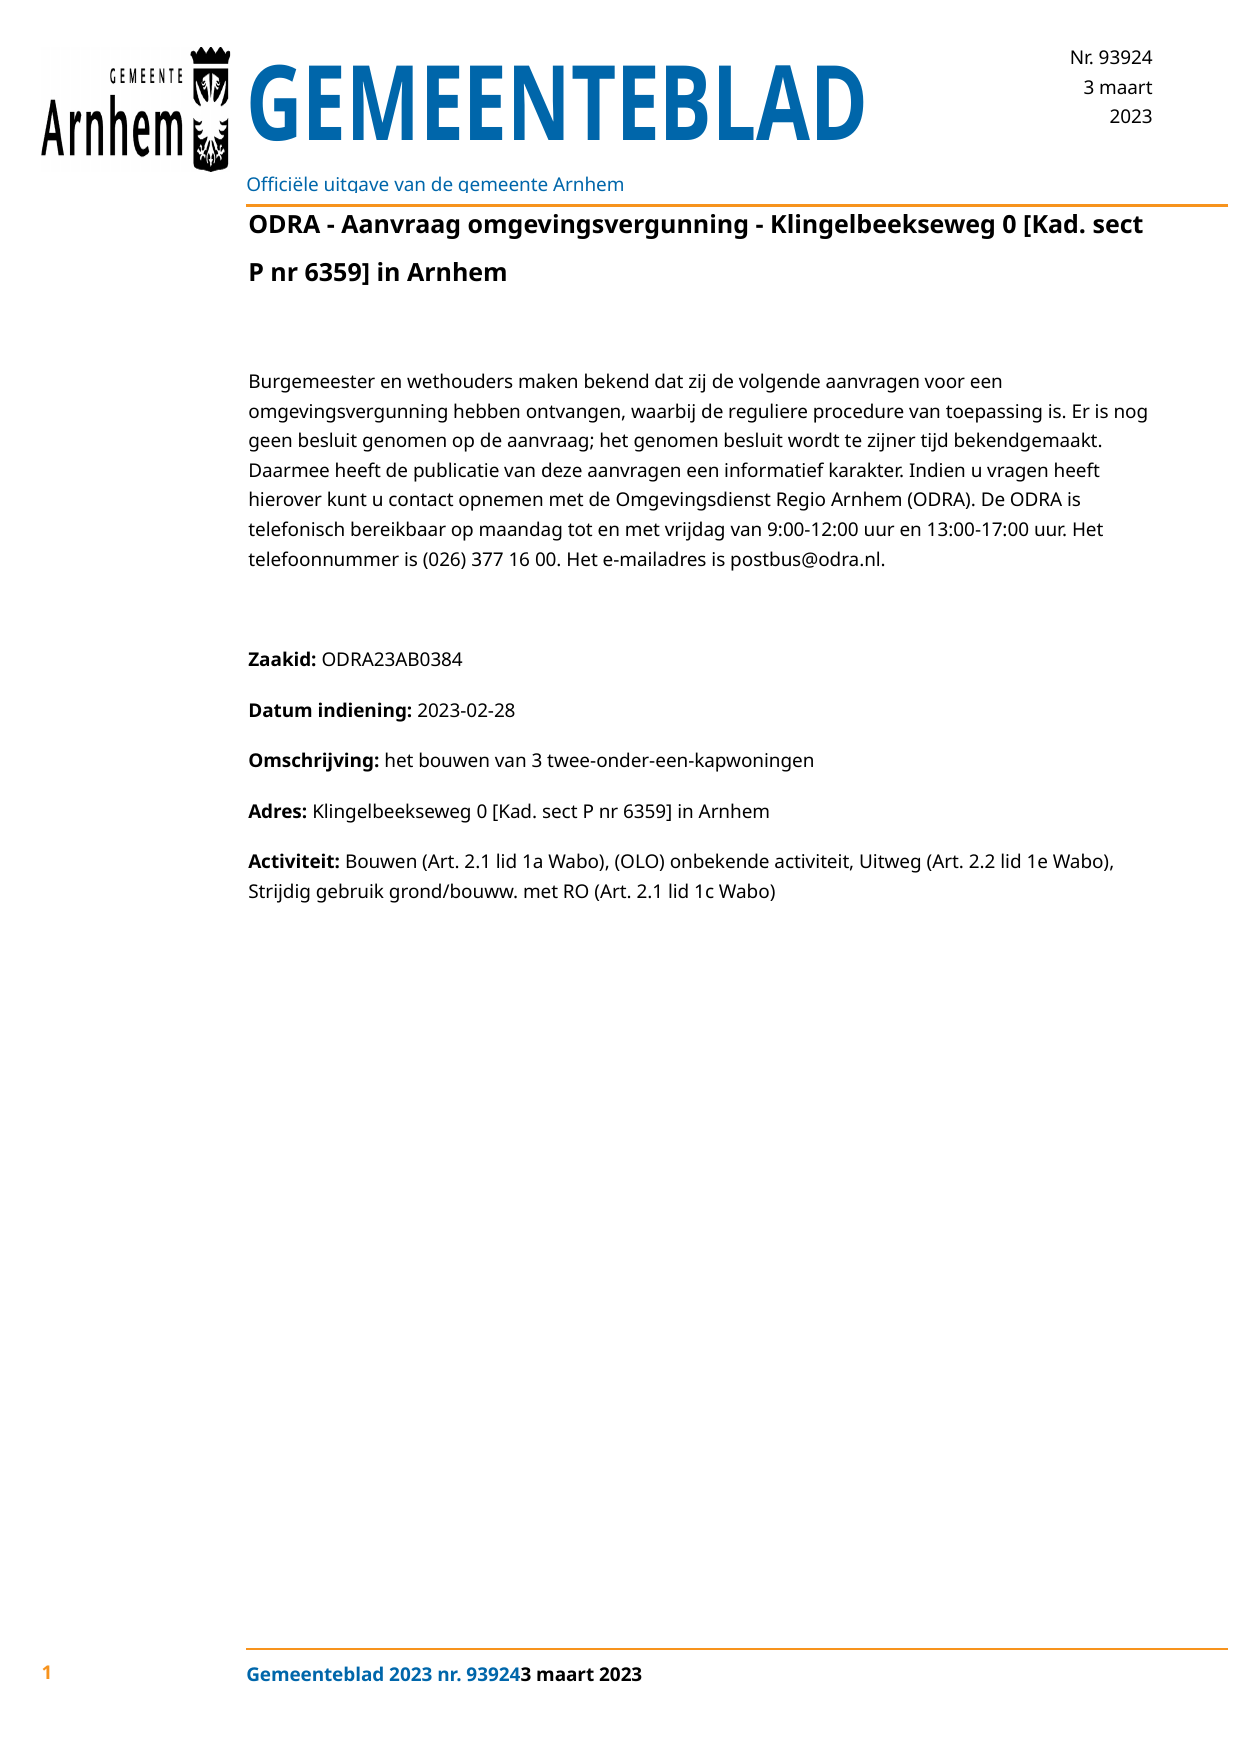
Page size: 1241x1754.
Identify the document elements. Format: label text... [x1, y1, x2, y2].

text Omschrijving: het bouwen van 3 twee-onder-een-kapwoningen [248, 747, 1152, 773]
text Datum indiening: 2023-02-28 [248, 697, 1152, 723]
text ODRA - Aanvraag omgevingsvergunning - Klingelbeekseweg 0 [Kad. sect P nr 6359] in Arnhem [248, 207, 1152, 288]
text Adres: Klingelbeekseweg 0 [Kad. sect P nr 6359] in Arnhem [248, 798, 1152, 824]
text Burgemeester en wethouders maken bekend dat zij de volgende aanvragen voor een omgevingsvergunning hebben ontvangen, waarbij de reguliere procedure van toepassing is. Er is nog geen besluit genomen op de aanvraag; het genomen besluit wordt te zijner tijd bekendgemaakt. Daarmee heeft de publicatie van deze aanvragen een informatief karakter. Indien u vragen heeft hierover kunt u contact opnemen met de Omgevingsdienst Regio Arnhem (ODRA). De ODRA is telefonisch bereikbaar op maandag tot en met vrijdag van 9:00-12:00 uur en 13:00-17:00 uur. Het telefoonnummer is (026) 377 16 00. Het e-mailadres is postbus@odra.nl. [248, 368, 1152, 572]
picture [41, 47, 231, 172]
text Zaakid: ODRA23AB0384 [248, 647, 1152, 672]
text Activiteit: Bouwen (Art. 2.1 lid 1a Wabo), (OLO) onbekende activiteit, Uitweg (Art. 2.2 lid 1e Wabo), Strijdig gebruik grond/bouww. met RO (Art. 2.1 lid 1c Wabo) [248, 848, 1152, 904]
